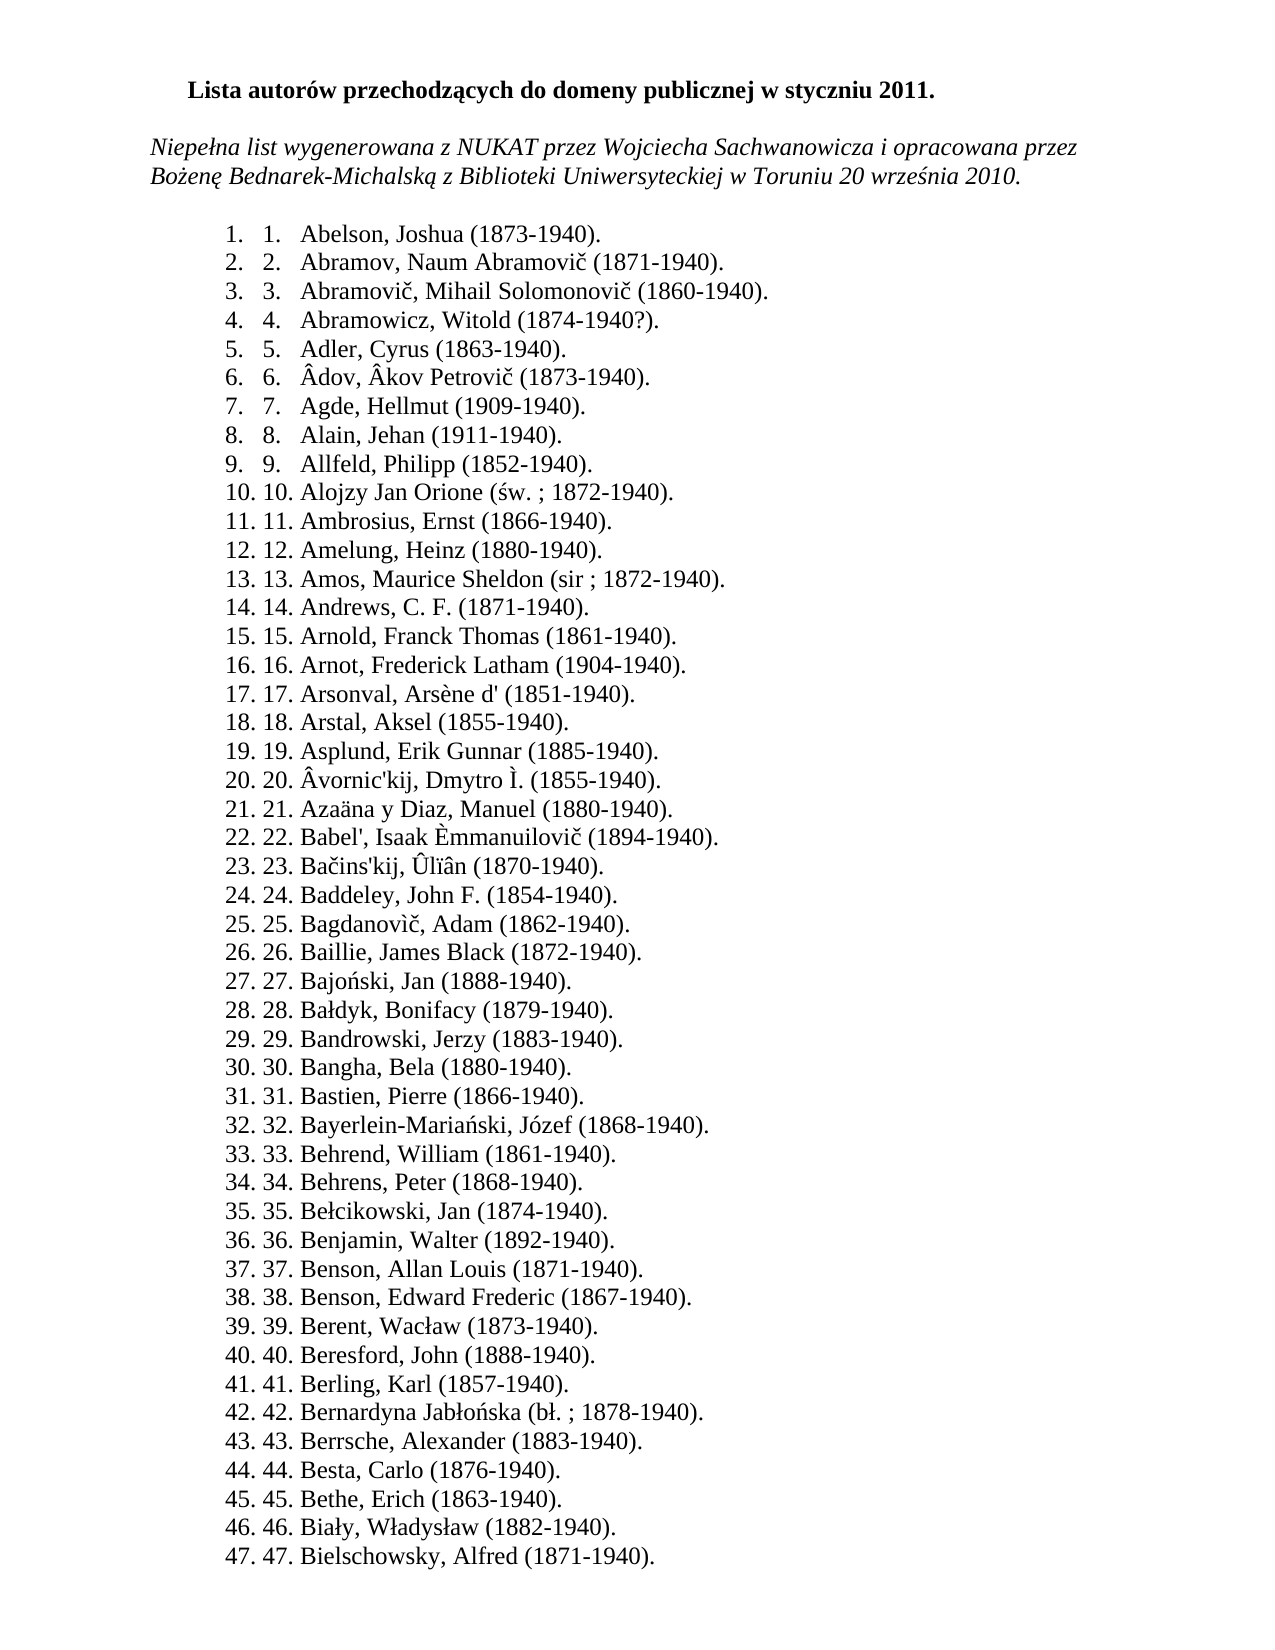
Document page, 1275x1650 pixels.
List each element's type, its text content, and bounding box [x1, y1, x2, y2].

list 39. Berent, Wacław (1873-1940). [225, 1311, 1125, 1340]
list 34. Behrens, Peter (1868-1940). [225, 1167, 1125, 1196]
list 19. Asplund, Erik Gunnar (1885-1940). [225, 736, 1125, 765]
list 8. Alain, Jehan (1911-1940). [225, 420, 1125, 449]
list 18. Arstal, Aksel (1855-1940). [225, 707, 1125, 736]
list 28. Bałdyk, Bonifacy (1879-1940). [225, 995, 1125, 1024]
list 4. Abramowicz, Witold (1874-1940?). [225, 305, 1125, 334]
list 24. Baddeley, John F. (1854-1940). [225, 880, 1125, 909]
list 30. Bangha, Bela (1880-1940). [225, 1052, 1125, 1081]
list 37. Benson, Allan Louis (1871-1940). [225, 1254, 1125, 1282]
list 25. Bagdanovìč, Adam (1862-1940). [225, 909, 1125, 937]
list 40. Beresford, John (1888-1940). [225, 1340, 1125, 1369]
list 43. Berrsche, Alexander (1883-1940). [225, 1426, 1125, 1455]
list 15. Arnold, Franck Thomas (1861-1940). [225, 621, 1125, 650]
list 23. Bačins'kij, Ûlïân (1870-1940). [225, 851, 1125, 880]
list 11. Ambrosius, Ernst (1866-1940). [225, 506, 1125, 535]
list 27. Bajoński, Jan (1888-1940). [225, 966, 1125, 995]
list 29. Bandrowski, Jerzy (1883-1940). [225, 1024, 1125, 1052]
list 5. Adler, Cyrus (1863-1940). [225, 334, 1125, 362]
text Lista autorów przechodzących do domeny publicznej w styczniu 2011. [187, 75, 1125, 104]
list 22. Babel', Isaak Èmmanuilovič (1894-1940). [225, 822, 1125, 851]
list 32. Bayerlein-Mariański, Józef (1868-1940). [225, 1110, 1125, 1139]
list 38. Benson, Edward Frederic (1867-1940). [225, 1282, 1125, 1311]
list 9. Allfeld, Philipp (1852-1940). [225, 449, 1125, 477]
list 35. Bełcikowski, Jan (1874-1940). [225, 1196, 1125, 1225]
list 47. Bielschowsky, Alfred (1871-1940). [225, 1541, 1125, 1570]
list 6. Âdov, Âkov Petrovič (1873-1940). [225, 362, 1125, 391]
list 45. Bethe, Erich (1863-1940). [225, 1484, 1125, 1512]
list 46. Biały, Władysław (1882-1940). [225, 1512, 1125, 1541]
list 31. Bastien, Pierre (1866-1940). [225, 1081, 1125, 1110]
list 14. Andrews, C. F. (1871-1940). [225, 592, 1125, 621]
list 2. Abramov, Naum Abramovič (1871-1940). [225, 247, 1125, 276]
list 20. Âvornic'kij, Dmytro Ì. (1855-1940). [225, 765, 1125, 794]
list 7. Agde, Hellmut (1909-1940). [225, 391, 1125, 420]
list 16. Arnot, Frederick Latham (1904-1940). [225, 650, 1125, 679]
list 21. Azaäna y Diaz, Manuel (1880-1940). [225, 794, 1125, 822]
list 33. Behrend, William (1861-1940). [225, 1139, 1125, 1167]
list 1. Abelson, Joshua (1873-1940). [225, 219, 1125, 247]
list 13. Amos, Maurice Sheldon (sir ; 1872-1940). [225, 564, 1125, 592]
list 44. Besta, Carlo (1876-1940). [225, 1455, 1125, 1484]
list 17. Arsonval, Arsène d' (1851-1940). [225, 679, 1125, 707]
list 41. Berling, Karl (1857-1940). [225, 1369, 1125, 1397]
list 36. Benjamin, Walter (1892-1940). [225, 1225, 1125, 1254]
text Niepełna list wygenerowana z NUKAT przez Wojciecha Sachwanowicza i opracowana przez Bożenę Bednarek-Michalską z Biblioteki Uniwersyteckiej w Toruniu 20 września 2010. [150, 132, 1125, 190]
list 42. Bernardyna Jabłońska (bł. ; 1878-1940). [225, 1397, 1125, 1426]
list 10. Alojzy Jan Orione (św. ; 1872-1940). [225, 477, 1125, 506]
list 26. Baillie, James Black (1872-1940). [225, 937, 1125, 966]
list 3. Abramovič, Mihail Solomonovič (1860-1940). [225, 276, 1125, 305]
list 12. Amelung, Heinz (1880-1940). [225, 535, 1125, 564]
